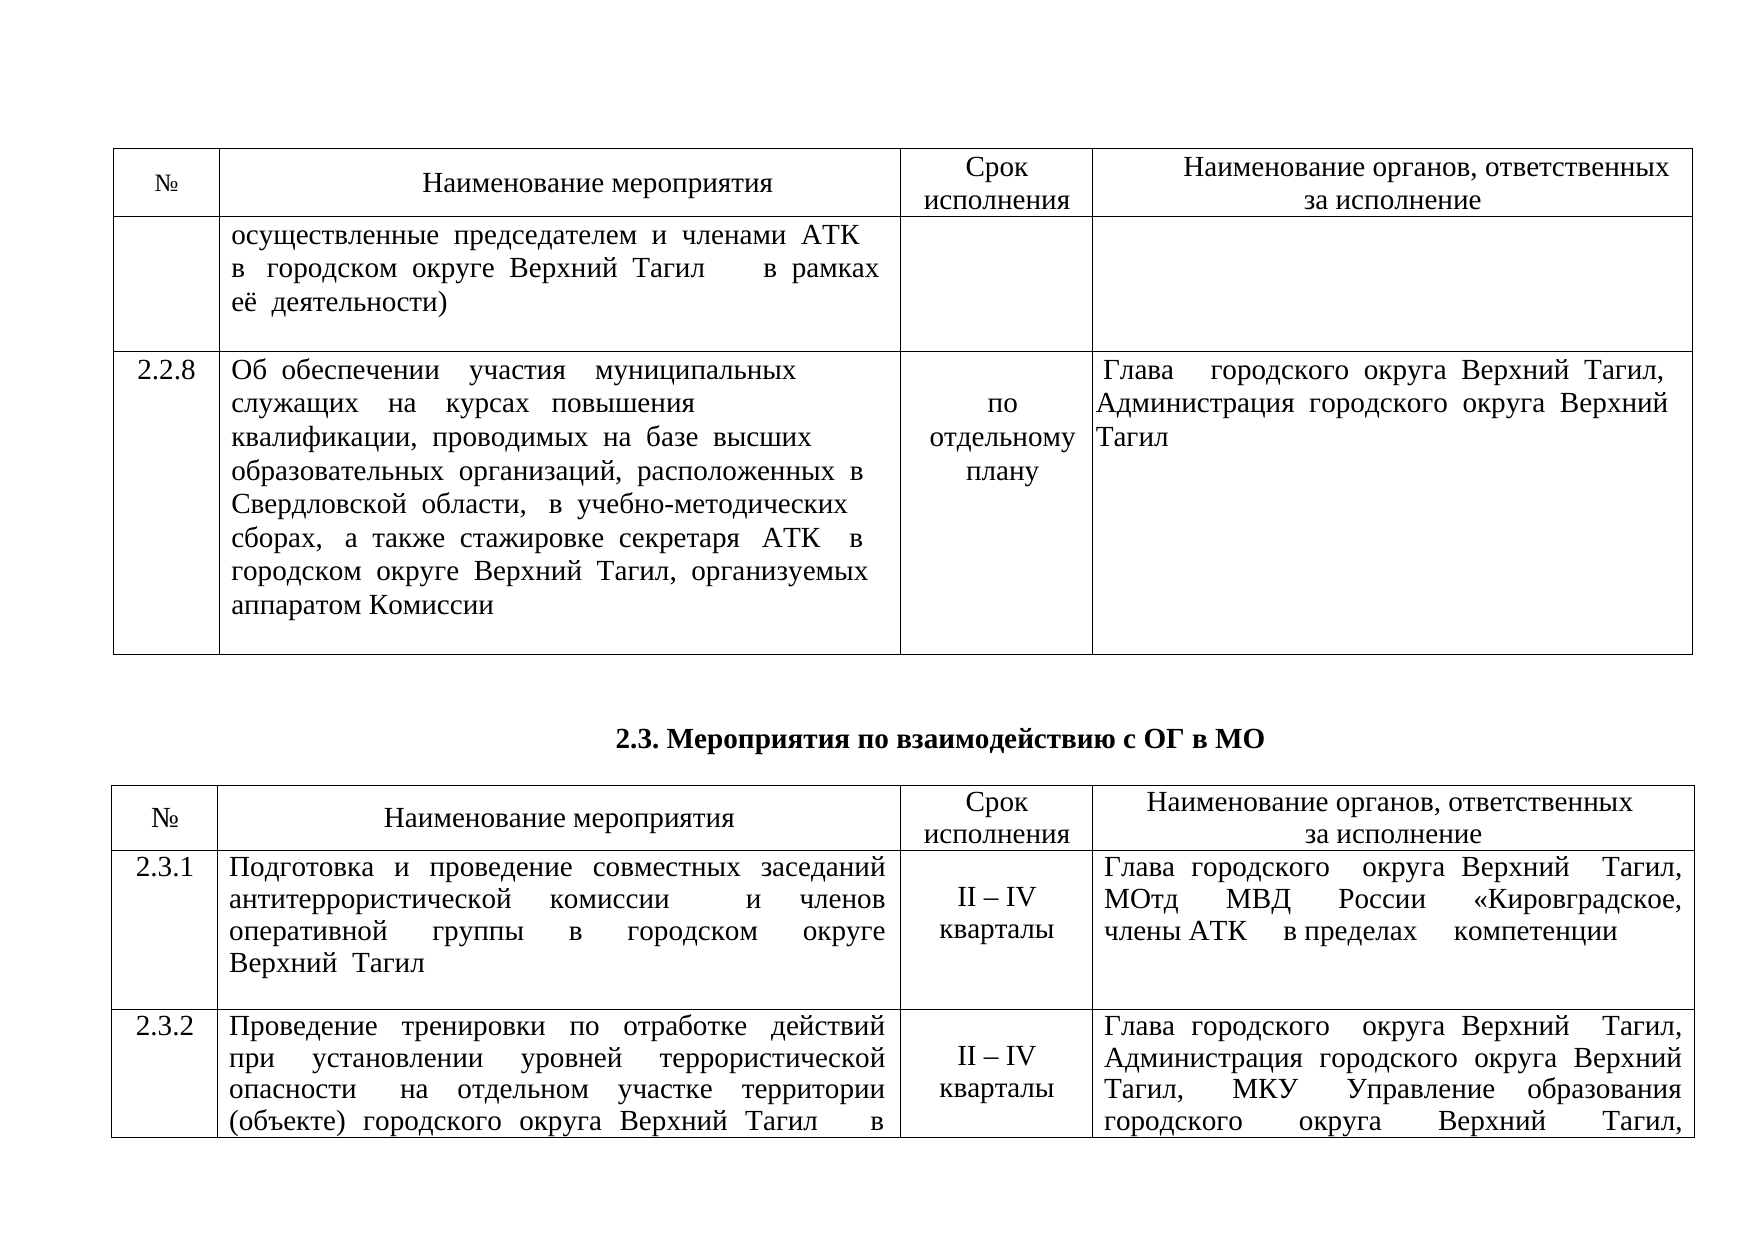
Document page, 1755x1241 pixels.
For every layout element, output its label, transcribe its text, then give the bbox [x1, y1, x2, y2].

table_cell II – IV кварталы [901, 851, 1092, 1008]
table_cell по отдельному плану [901, 352, 1092, 654]
table_header Наименование мероприятия [220, 149, 900, 216]
table_header Наименование органов, ответственных за исполнение [1093, 149, 1692, 216]
table_cell [1093, 217, 1692, 351]
table_cell Проведение тренировки по отработке действий при установлении уровней террористической опасности на отдельном участке территории (объекте) городского округа Верхний Тагил в [218, 1010, 900, 1137]
table_header № [112, 786, 217, 850]
table_cell Глава городского округа Верхний Тагил, МОтд МВД России «Кировградское, члены АТК в пределах компетенции [1093, 851, 1694, 1008]
table_cell II – IV кварталы [901, 1010, 1092, 1137]
table_cell 2.3.2 [112, 1010, 217, 1137]
table_header Наименование органов, ответственных за исполнение [1093, 786, 1694, 850]
table_cell Глава городского округа Верхний Тагил, Администрация городского округа Верхний Тагил, МКУ Управление образования городского округа Верхний Тагил, [1093, 1010, 1694, 1137]
table_cell Глава городского округа Верхний Тагил, Администрация городского округа Верхний Тагил [1093, 352, 1692, 654]
table_cell Подготовка и проведение совместных заседаний антитеррористической комиссии и членов оперативной группы в городском округе Верхний Тагил [218, 851, 900, 1008]
table_cell Об обеспечении участия муниципальных служащих на курсах повышения квалификации, проводимых на базе высших образовательных организаций, расположенных в Свердловской области, в учебно-методических сборах, а также стажировке секретаря АТК в городском округе Верхний Тагил, организуемых аппаратом Комиссии [220, 352, 900, 654]
table_header Срок исполнения [901, 149, 1092, 216]
table_header Срок исполнения [901, 786, 1092, 850]
table_cell [114, 217, 219, 351]
table_header № [114, 149, 219, 216]
table_cell 2.2.8 [114, 352, 219, 654]
table_cell [901, 217, 1092, 351]
table_header Наименование мероприятия [218, 786, 900, 850]
text 2.3. Мероприятия по взаимодействию с ОГ в МО [118, 723, 1687, 755]
table_cell 2.3.1 [112, 851, 217, 1008]
table_cell осуществленные председателем и членами АТК в городском округе Верхний Тагил в рамках её деятельности) [220, 217, 900, 351]
